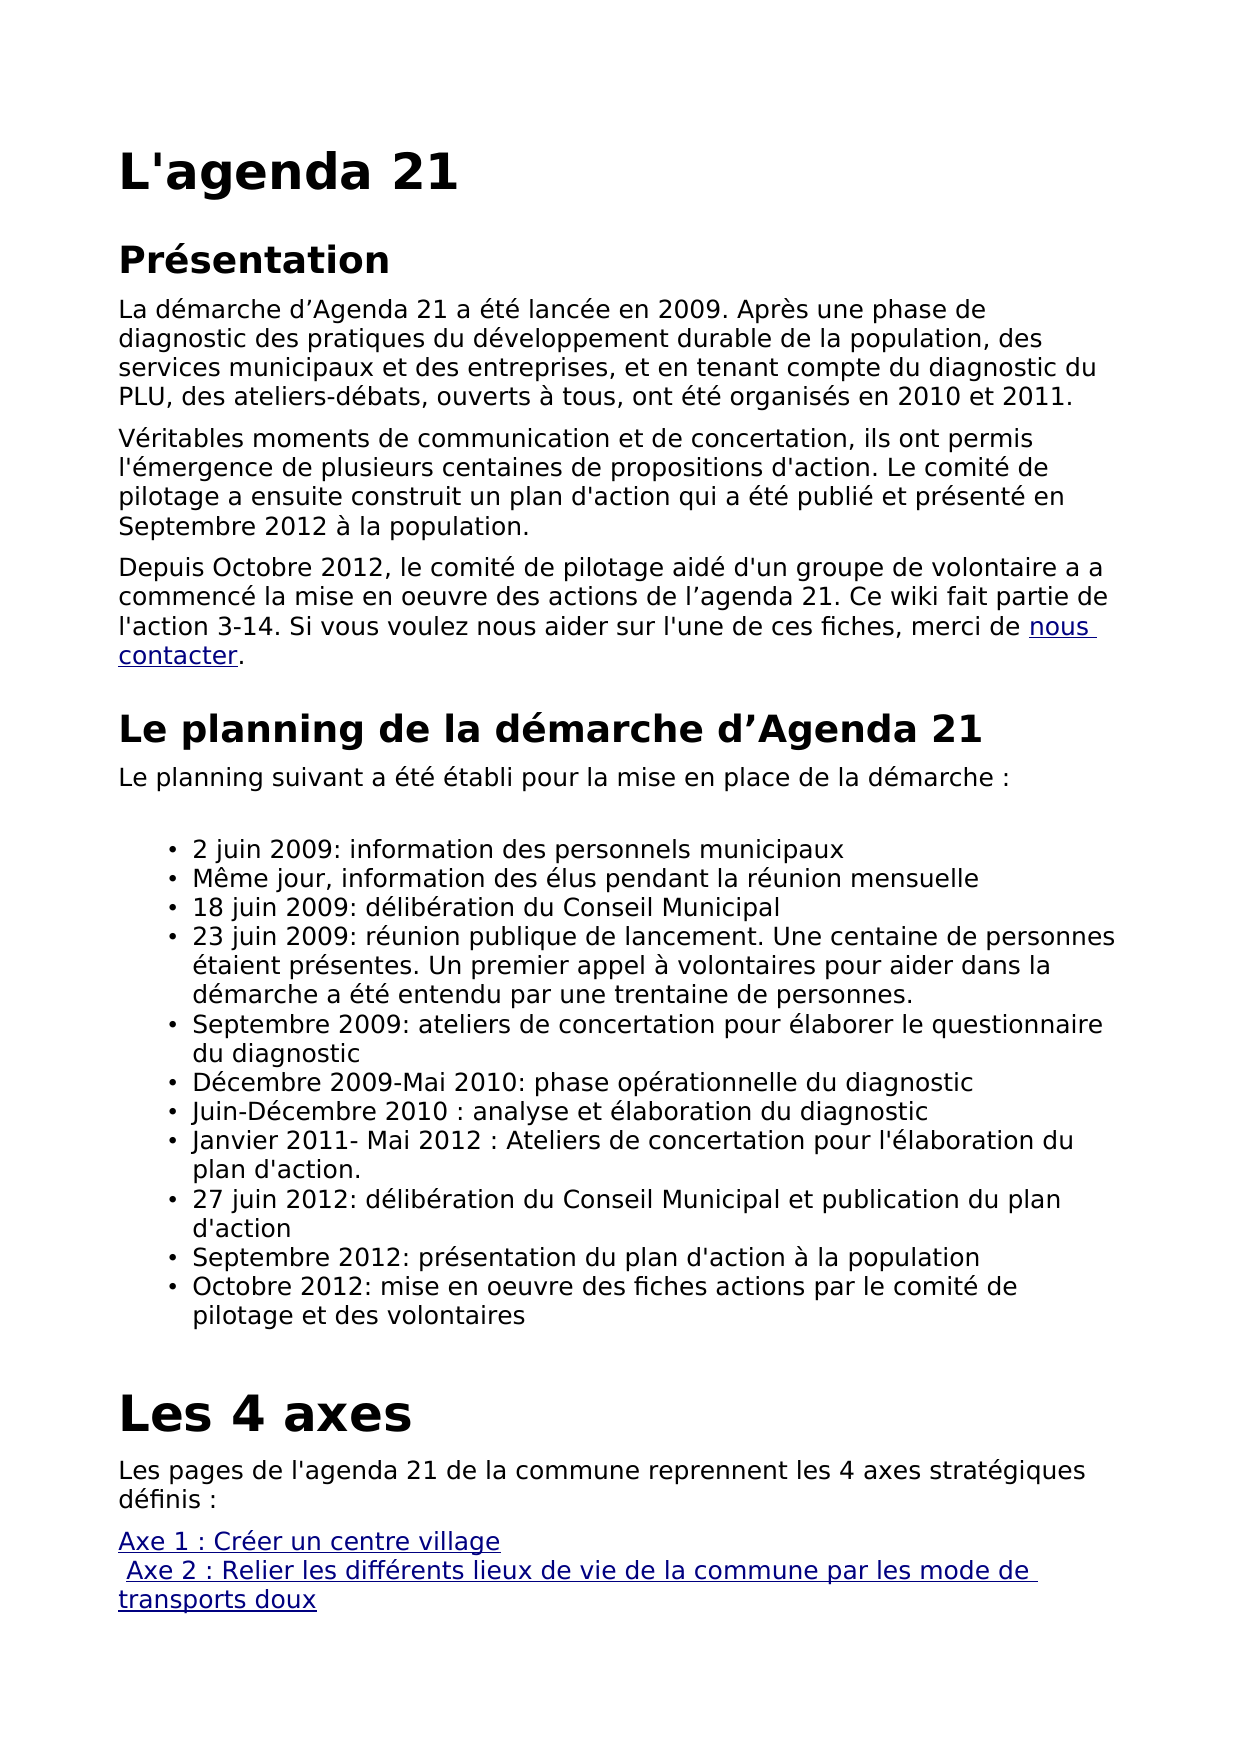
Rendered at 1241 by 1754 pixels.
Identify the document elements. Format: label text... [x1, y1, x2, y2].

list 18 juin 2009: délibération du Conseil Municipal [177, 893, 1122, 922]
list Juin-Décembre 2010 : analyse et élaboration du diagnostic [177, 1097, 1122, 1126]
text Axe 1 : Créer un centre village Axe 2 : Relier les différents lieux de vie de la commune par les mode de transports doux [118, 1527, 1122, 1614]
list 23 juin 2009: réunion publique de lancement. Une centaine de personnes étaient présentes. Un premier appel à volontaires pour aider dans la démarche a été entendu par une trentaine de personnes. [177, 922, 1122, 1010]
text Depuis Octobre 2012, le comité de pilotage aidé d'un groupe de volontaire a a commencé la mise en oeuvre des actions de l’agenda 21. Ce wiki fait partie de l'action 3-14. Si vous voulez nous aider sur l'une de ces fiches, merci de nous contacter. [118, 553, 1122, 670]
subtitle Le planning de la démarche d’Agenda 21 [118, 707, 1122, 751]
list Septembre 2009: ateliers de concertation pour élaborer le questionnaire du diagnostic [177, 1010, 1122, 1068]
subtitle L'agenda 21 [118, 143, 1122, 201]
list Décembre 2009-Mai 2010: phase opérationnelle du diagnostic [177, 1068, 1122, 1097]
list Janvier 2011- Mai 2012 : Ateliers de concertation pour l'élaboration du plan d'action. [177, 1126, 1122, 1185]
text Le planning suivant a été établi pour la mise en place de la démarche : [118, 764, 1122, 793]
list 27 juin 2012: délibération du Conseil Municipal et publication du plan d'action [177, 1185, 1122, 1243]
list Septembre 2012: présentation du plan d'action à la population [177, 1243, 1122, 1272]
subtitle Présentation [118, 239, 1122, 282]
text Les pages de l'agenda 21 de la commune reprennent les 4 axes stratégiques définis : [118, 1456, 1122, 1514]
list Même jour, information des élus pendant la réunion mensuelle [177, 864, 1122, 893]
list Octobre 2012: mise en oeuvre des fiches actions par le comité de pilotage et des volontaires [177, 1272, 1122, 1331]
list 2 juin 2009: information des personnels municipaux [177, 835, 1122, 864]
text La démarche d’Agenda 21 a été lancée en 2009. Après une phase de diagnostic des pratiques du développement durable de la population, des services municipaux et des entreprises, et en tenant compte du diagnostic du PLU, des ateliers-débats, ouverts à tous, ont été organisés en 2010 et 2011. [118, 295, 1122, 412]
text Véritables moments de communication et de concertation, ils ont permis l'émergence de plusieurs centaines de propositions d'action. Le comité de pilotage a ensuite construit un plan d'action qui a été publié et présenté en Septembre 2012 à la population. [118, 424, 1122, 541]
subtitle Les 4 axes [118, 1385, 1122, 1443]
